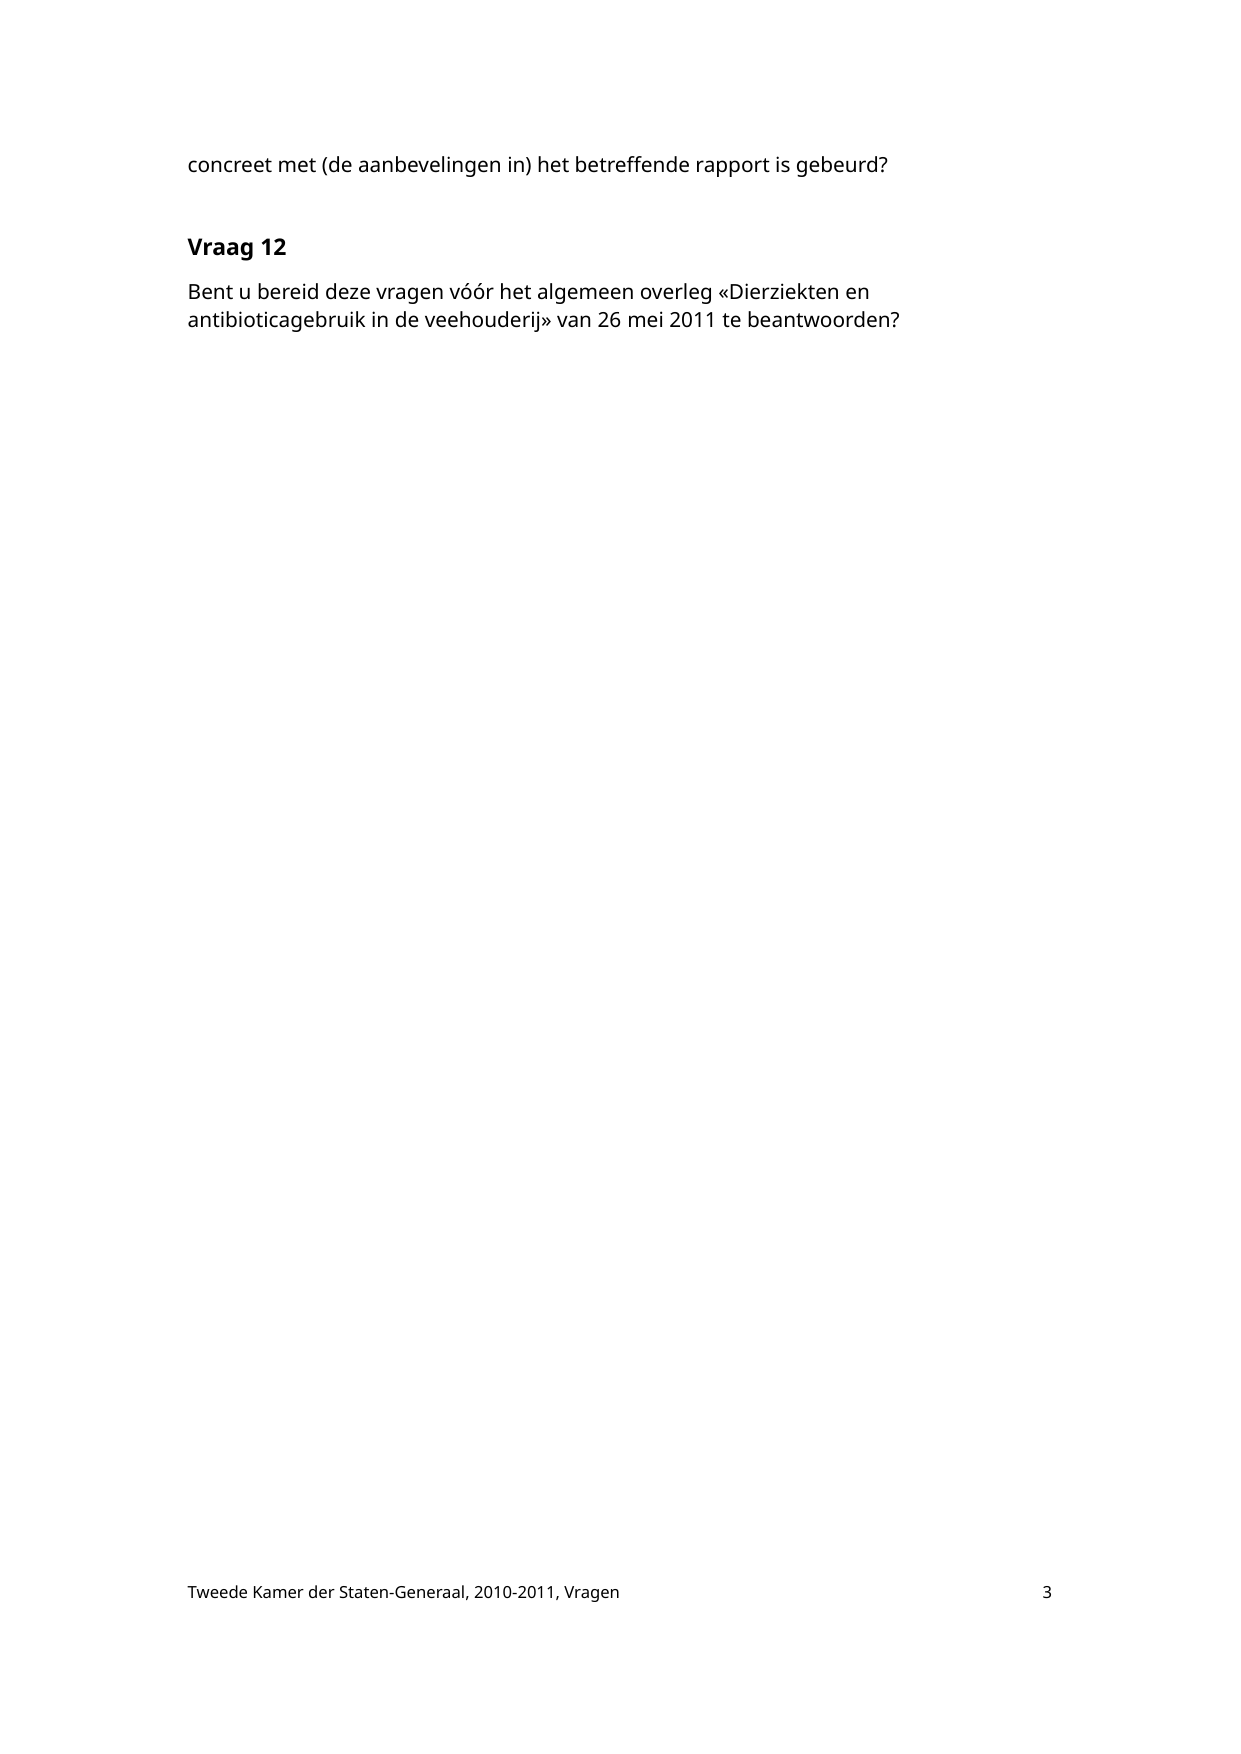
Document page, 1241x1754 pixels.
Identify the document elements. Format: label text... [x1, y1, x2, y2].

text concreet met (de aanbevelingen in) het betreffende rapport is gebeurd? [187, 150, 1053, 178]
subtitle Vraag 12 [187, 231, 1053, 262]
text Bent u bereid deze vragen vóór het algemeen overleg «Dierziekten en antibioticagebruik in de veehouderij» van 26 mei 2011 te beantwoorden? [187, 277, 1053, 334]
